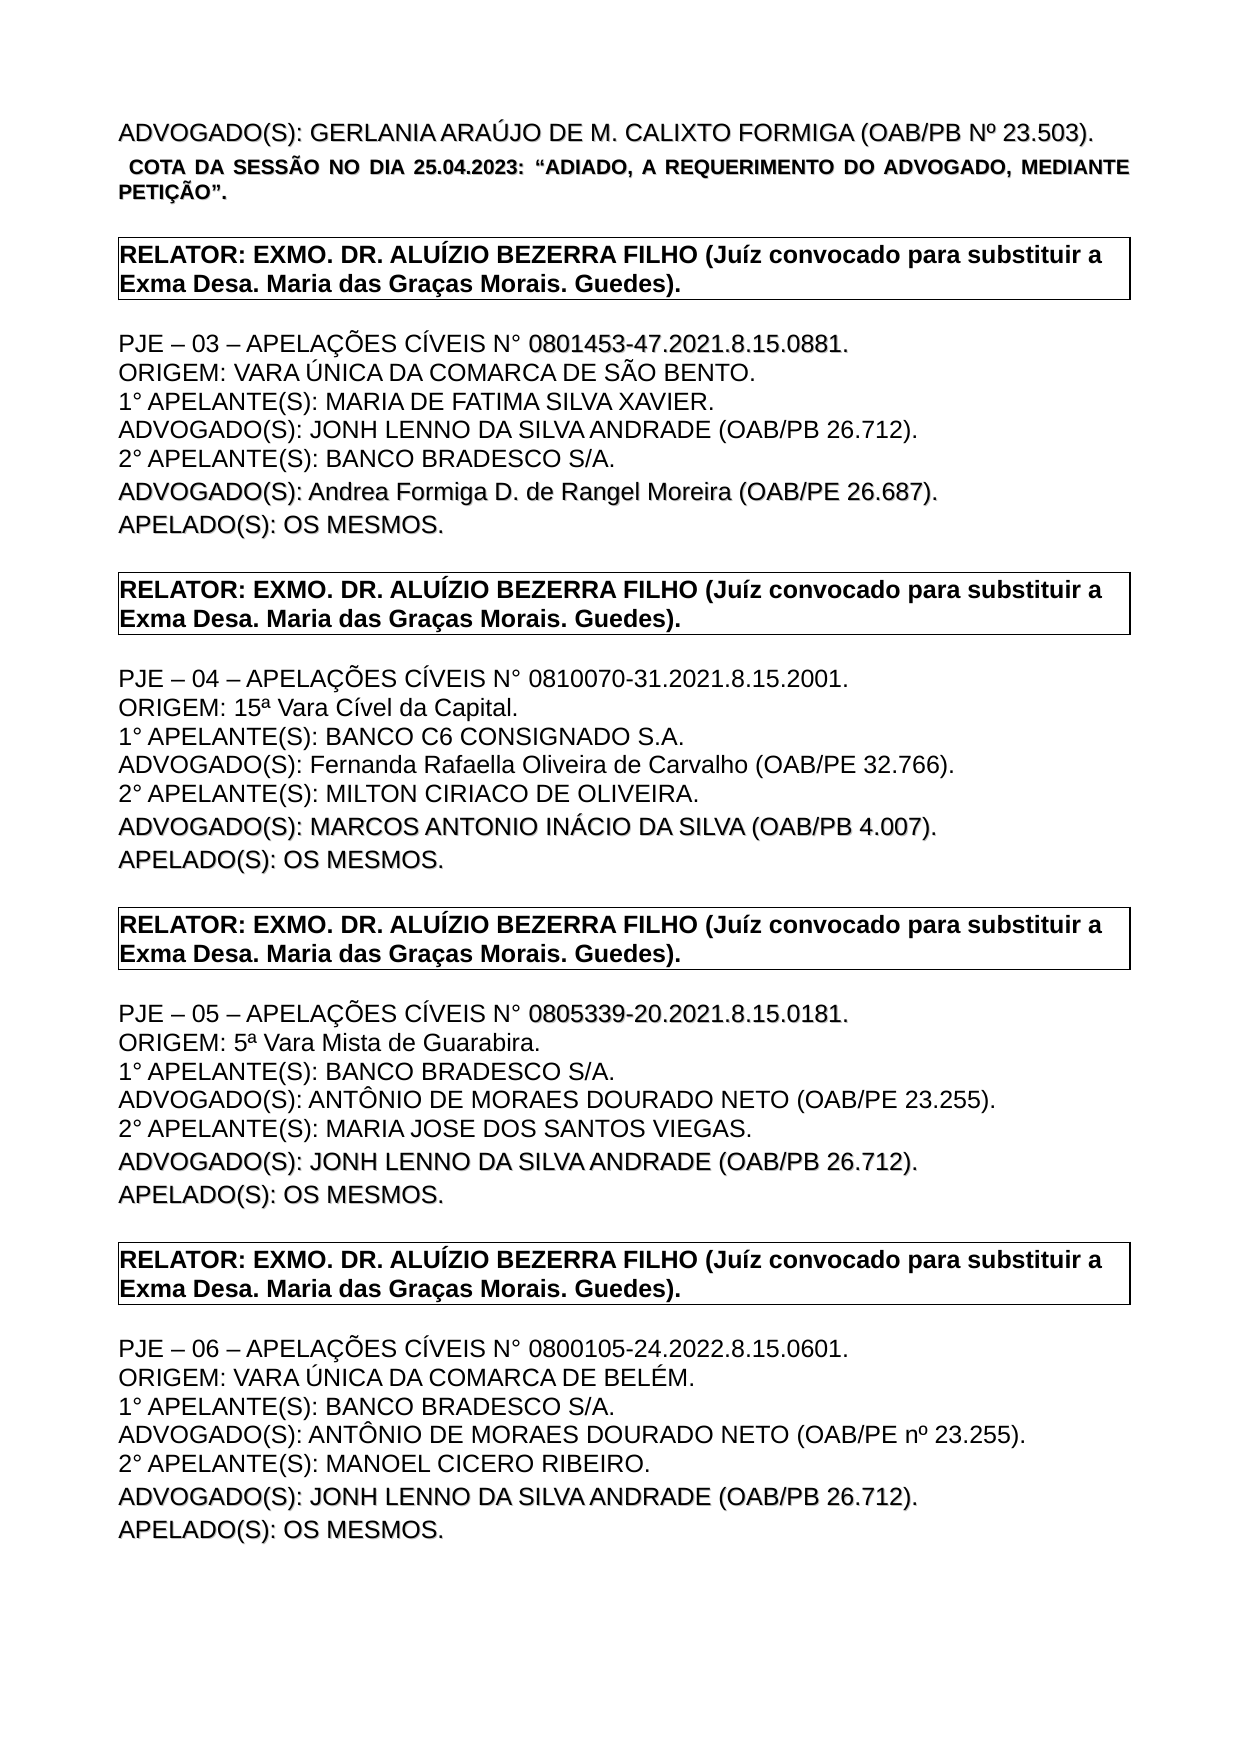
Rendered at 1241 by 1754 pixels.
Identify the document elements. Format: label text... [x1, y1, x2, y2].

text RELATOR: EXMO. DR. ALUÍZIO BEZERRA FILHO (Juíz convocado para substituir a Exma Desa. Maria das Graças Morais. Guedes). [119, 238, 1129, 299]
text APELADO(S): OS MESMOS. [118, 1515, 1131, 1544]
text ADVOGADO(S): ANTÔNIO DE MORAES DOURADO NETO (OAB/PE nº 23.255). [118, 1420, 1122, 1449]
text ORIGEM: VARA ÚNICA DA COMARCA DE BELÉM. [118, 1363, 1122, 1392]
text ADVOGADO(S): ANTÔNIO DE MORAES DOURADO NETO (OAB/PE 23.255). [118, 1085, 1122, 1114]
text 1° APELANTE(S): BANCO BRADESCO S/A. [118, 1392, 1122, 1420]
text ADVOGADO(S): Andrea Formiga D. de Rangel Moreira (OAB/PE 26.687). [118, 477, 1131, 506]
text ADVOGADO(S): MARCOS ANTONIO INÁCIO DA SILVA (OAB/PB 4.007). [118, 812, 1131, 841]
text ADVOGADO(S): GERLANIA ARAÚJO DE M. CALIXTO FORMIGA (OAB/PB Nº 23.503). [118, 118, 1131, 147]
text ADVOGADO(S): JONH LENNO DA SILVA ANDRADE (OAB/PB 26.712). [118, 415, 1122, 444]
text ORIGEM: 5ª Vara Mista de Guarabira. [118, 1028, 1122, 1057]
text ORIGEM: 15ª Vara Cível da Capital. [118, 693, 1122, 722]
text 1° APELANTE(S): BANCO BRADESCO S/A. [118, 1057, 1122, 1085]
text APELADO(S): OS MESMOS. [118, 845, 1131, 874]
text ADVOGADO(S): JONH LENNO DA SILVA ANDRADE (OAB/PB 26.712). [118, 1482, 1131, 1511]
text RELATOR: EXMO. DR. ALUÍZIO BEZERRA FILHO (Juíz convocado para substituir a Exma Desa. Maria das Graças Morais. Guedes). [119, 1243, 1129, 1304]
text ADVOGADO(S): JONH LENNO DA SILVA ANDRADE (OAB/PB 26.712). [118, 1147, 1131, 1176]
text APELADO(S): OS MESMOS. [118, 510, 1131, 539]
text PJE – 04 – APELAÇÕES CÍVEIS N° 0810070-31.2021.8.15.2001. [118, 664, 1122, 693]
text ADVOGADO(S): Fernanda Rafaella Oliveira de Carvalho (OAB/PE 32.766). [118, 750, 1122, 779]
text 2° APELANTE(S): BANCO BRADESCO S/A. [118, 444, 1122, 473]
text ORIGEM: VARA ÚNICA DA COMARCA DE SÃO BENTO. [118, 358, 1122, 387]
text PJE – 05 – APELAÇÕES CÍVEIS N° 0805339-20.2021.8.15.0181. [118, 999, 1122, 1028]
text APELADO(S): OS MESMOS. [118, 1180, 1131, 1209]
text 1° APELANTE(S): MARIA DE FATIMA SILVA XAVIER. [118, 387, 1122, 415]
text PJE – 06 – APELAÇÕES CÍVEIS N° 0800105-24.2022.8.15.0601. [118, 1334, 1122, 1363]
text 2° APELANTE(S): MANOEL CICERO RIBEIRO. [118, 1449, 1122, 1478]
text RELATOR: EXMO. DR. ALUÍZIO BEZERRA FILHO (Juíz convocado para substituir a Exma Desa. Maria das Graças Morais. Guedes). [119, 908, 1129, 969]
text PJE – 03 – APELAÇÕES CÍVEIS N° 0801453-47.2021.8.15.0881. [118, 329, 1122, 358]
text 1° APELANTE(S): BANCO C6 CONSIGNADO S.A. [118, 722, 1122, 750]
text RELATOR: EXMO. DR. ALUÍZIO BEZERRA FILHO (Juíz convocado para substituir a Exma Desa. Maria das Graças Morais. Guedes). [119, 573, 1129, 634]
text 2° APELANTE(S): MARIA JOSE DOS SANTOS VIEGAS. [118, 1114, 1122, 1143]
text COTA DA SESSÃO NO DIA 25.04.2023: “ADIADO, A REQUERIMENTO DO ADVOGADO, MEDIANTE PETIÇÃO”. [118, 151, 1131, 204]
text 2° APELANTE(S): MILTON CIRIACO DE OLIVEIRA. [118, 779, 1122, 808]
